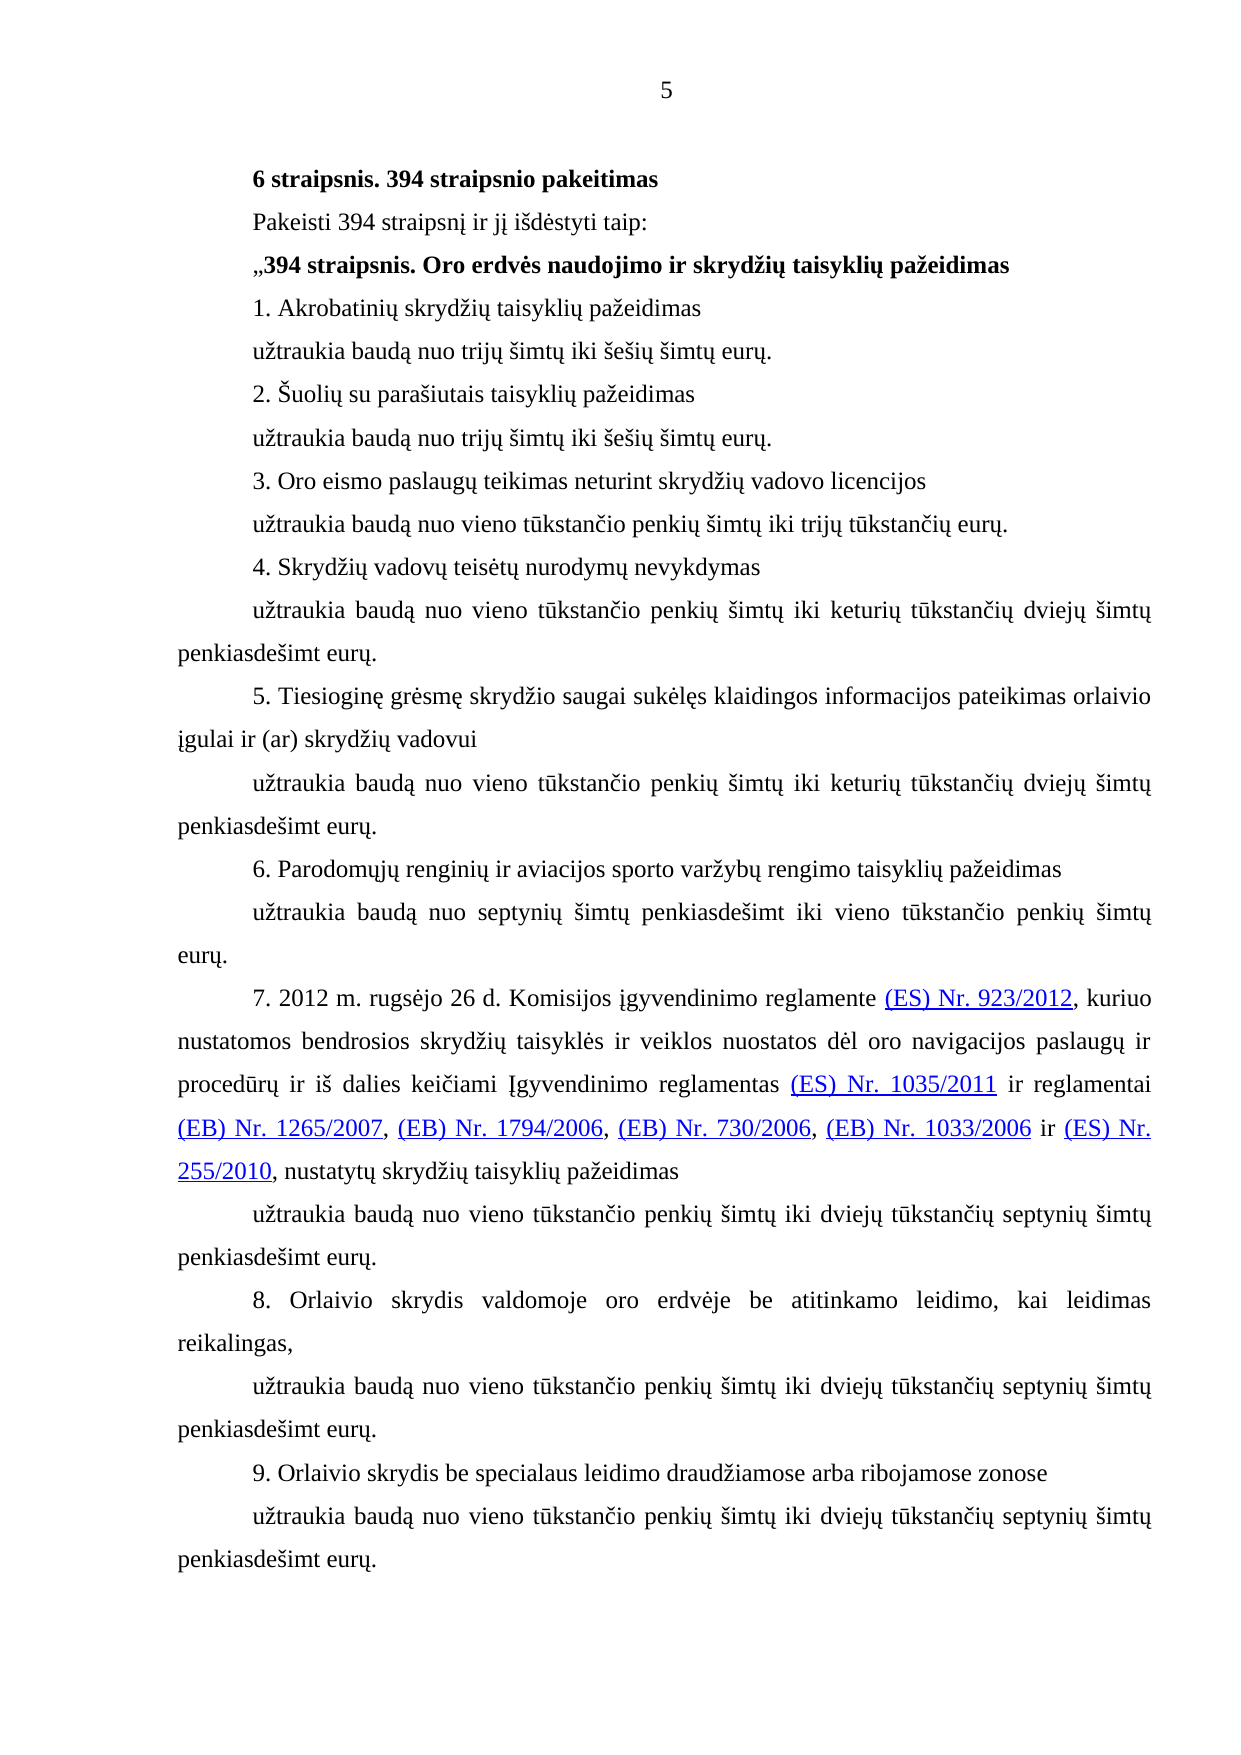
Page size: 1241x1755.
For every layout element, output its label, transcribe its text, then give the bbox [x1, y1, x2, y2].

text 6 straipsnis. 394 straipsnio pakeitimas [177, 164, 1152, 193]
text 9. Orlaivio skrydis be specialaus leidimo draudžiamose arba ribojamose zonose [177, 1458, 1152, 1486]
text užtraukia baudą nuo trijų šimtų iki šešių šimtų eurų. [177, 423, 1152, 451]
text 4. Skrydžių vadovų teisėtų nurodymų nevykdymas [177, 552, 1152, 581]
text 3. Oro eismo paslaugų teikimas neturint skrydžių vadovo licencijos [177, 466, 1152, 494]
text užtraukia baudą nuo septynių šimtų penkiasdešimt iki vieno tūkstančio penkių šimtų eurų. [177, 897, 1152, 969]
text 7. 2012 m. rugsėjo 26 d. Komisijos įgyvendinimo reglamente (ES) Nr. 923/2012, kuriuo nustatomos bendrosios skrydžių taisyklės ir veiklos nuostatos dėl oro navigacijos paslaugų ir procedūrų ir iš dalies keičiami Įgyvendinimo reglamentas (ES) Nr. 1035/2011 ir reglamentai (EB) Nr. 1265/2007, (EB) Nr. 1794/2006, (EB) Nr. 730/2006, (EB) Nr. 1033/2006 ir (ES) Nr. 255/2010, nustatytų skrydžių taisyklių pažeidimas [177, 983, 1152, 1184]
text 1. Akrobatinių skrydžių taisyklių pažeidimas [177, 293, 1152, 322]
text 8. Orlaivio skrydis valdomoje oro erdvėje be atitinkamo leidimo, kai leidimas reikalingas, [177, 1285, 1152, 1357]
text 5. Tiesioginę grėsmę skrydžio saugai sukėlęs klaidingos informacijos pateikimas orlaivio įgulai ir (ar) skrydžių vadovui [177, 681, 1152, 753]
text užtraukia baudą nuo vieno tūkstančio penkių šimtų iki dviejų tūkstančių septynių šimtų penkiasdešimt eurų. [177, 1501, 1152, 1573]
text 2. Šuolių su parašiutais taisyklių pažeidimas [177, 379, 1152, 408]
text „394 straipsnis. Oro erdvės naudojimo ir skrydžių taisyklių pažeidimas [177, 250, 1152, 279]
text užtraukia baudą nuo trijų šimtų iki šešių šimtų eurų. [177, 336, 1152, 365]
text užtraukia baudą nuo vieno tūkstančio penkių šimtų iki dviejų tūkstančių septynių šimtų penkiasdešimt eurų. [177, 1199, 1152, 1271]
text Pakeisti 394 straipsnį ir jį išdėstyti taip: [177, 207, 1152, 236]
text užtraukia baudą nuo vieno tūkstančio penkių šimtų iki trijų tūkstančių eurų. [177, 509, 1152, 538]
text užtraukia baudą nuo vieno tūkstančio penkių šimtų iki keturių tūkstančių dviejų šimtų penkiasdešimt eurų. [177, 768, 1152, 839]
text užtraukia baudą nuo vieno tūkstančio penkių šimtų iki dviejų tūkstančių septynių šimtų penkiasdešimt eurų. [177, 1371, 1152, 1443]
text 6. Parodomųjų renginių ir aviacijos sporto varžybų rengimo taisyklių pažeidimas [177, 854, 1152, 883]
text užtraukia baudą nuo vieno tūkstančio penkių šimtų iki keturių tūkstančių dviejų šimtų penkiasdešimt eurų. [177, 595, 1152, 667]
